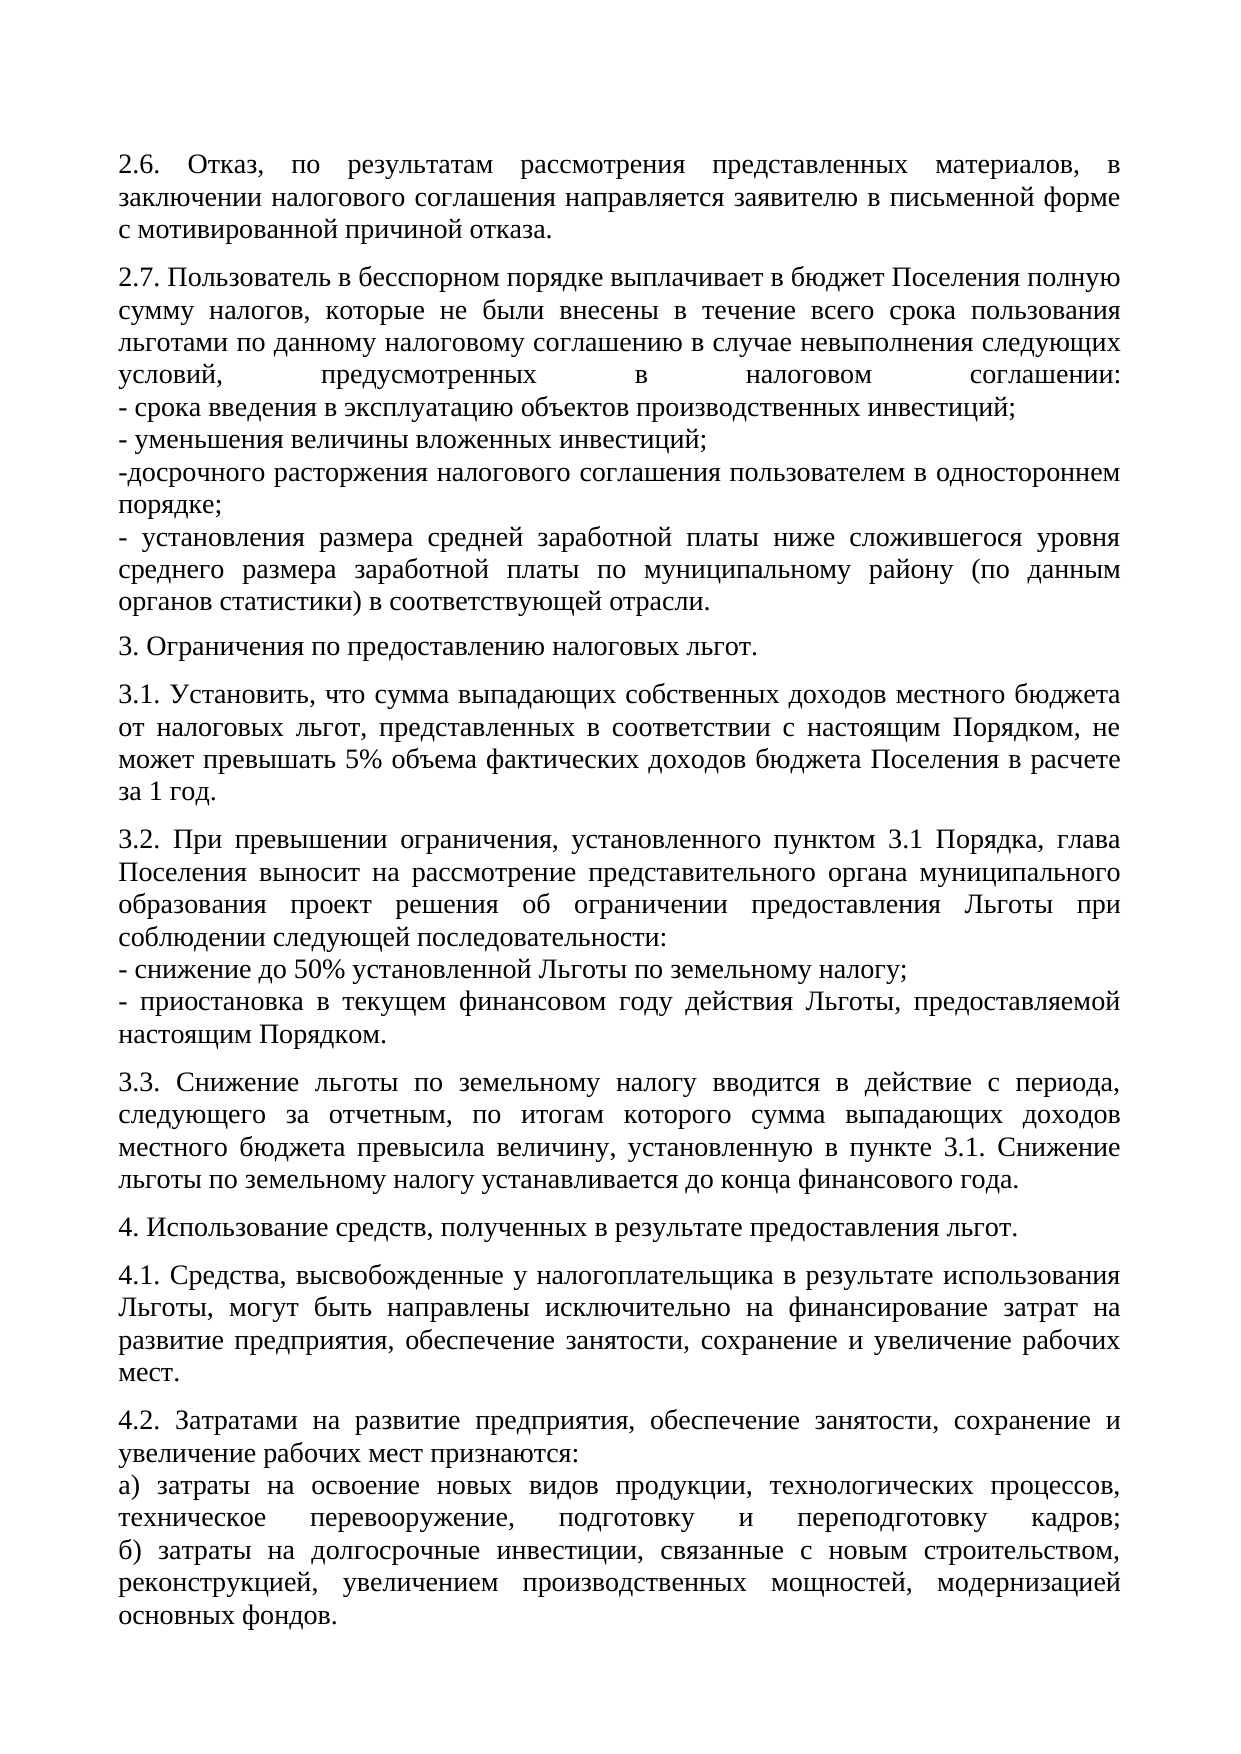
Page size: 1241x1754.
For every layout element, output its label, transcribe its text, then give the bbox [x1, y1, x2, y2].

text 3.2. При превышении ограничения, установленного пунктом 3.1 Порядка, глава Поселения выносит на рассмотрение представительного органа муниципального образования проект решения об ограничении предоставления Льготы при соблюдении следующей последовательности: [118, 822, 1122, 952]
text 2.7. Пользователь в бесспорном порядке выплачивает в бюджет Поселения полную сумму налогов, которые не были внесены в течение всего срока пользования льготами по данному налоговому соглашению в случае невыполнения следующих условий, предусмотренных в налоговом соглашении: - срока введения в эксплуатацию объектов производственных инвестиций; [118, 260, 1122, 422]
text -досрочного расторжения налогового соглашения пользователем в одностороннем порядке; [118, 455, 1122, 519]
text 3.1. Установить, что сумма выпадающих собственных доходов местного бюджета от налоговых льгот, представленных в соответствии с настоящим Порядком, не может превышать 5% объема фактических доходов бюджета Поселения в расчете за 1 год. [118, 677, 1122, 807]
text - приостановка в текущем финансовом году действия Льготы, предоставляемой настоящим Порядком. [118, 984, 1122, 1049]
text 4. Использование средств, полученных в результате предоставления льгот. [118, 1210, 1122, 1242]
text а) затраты на освоение новых видов продукции, технологических процессов, техническое перевооружение, подготовку и переподготовку кадров; б) затраты на долгосрочные инвестиции, связанные с новым строительством, реконструкцией, увеличением производственных мощностей, модернизацией основных фондов. [118, 1468, 1122, 1630]
text 4.1. Средства, высвобожденные у налогоплательщика в результате использования Льготы, могут быть направлены исключительно на финансирование затрат на развитие предприятия, обеспечение занятости, сохранение и увеличение рабочих мест. [118, 1258, 1122, 1388]
text 3.3. Снижение льготы по земельному налогу вводится в действие с периода, следующего за отчетным, по итогам которого сумма выпадающих доходов местного бюджета превысила величину, установленную в пункте 3.1. Снижение льготы по земельному налогу устанавливается до конца финансового года. [118, 1065, 1122, 1194]
text - уменьшения величины вложенных инвестиций; [118, 422, 1122, 455]
text 3. Ограничения по предоставлению налоговых льгот. [118, 629, 1122, 662]
text - установления размера средней заработной платы ниже сложившегося уровня среднего размера заработной платы по муниципальному району (по данным органов статистики) в соответствующей отрасли. [118, 519, 1122, 617]
text - снижение до 50% установленной Льготы по земельному налогу; [118, 952, 1122, 984]
text 2.6. Отказ, по результатам рассмотрения представленных материалов, в заключении налогового соглашения направляется заявителю в письменной форме с мотивированной причиной отказа. [118, 148, 1122, 245]
text 4.2. Затратами на развитие предприятия, обеспечение занятости, сохранение и увеличение рабочих мест признаются: [118, 1403, 1122, 1468]
